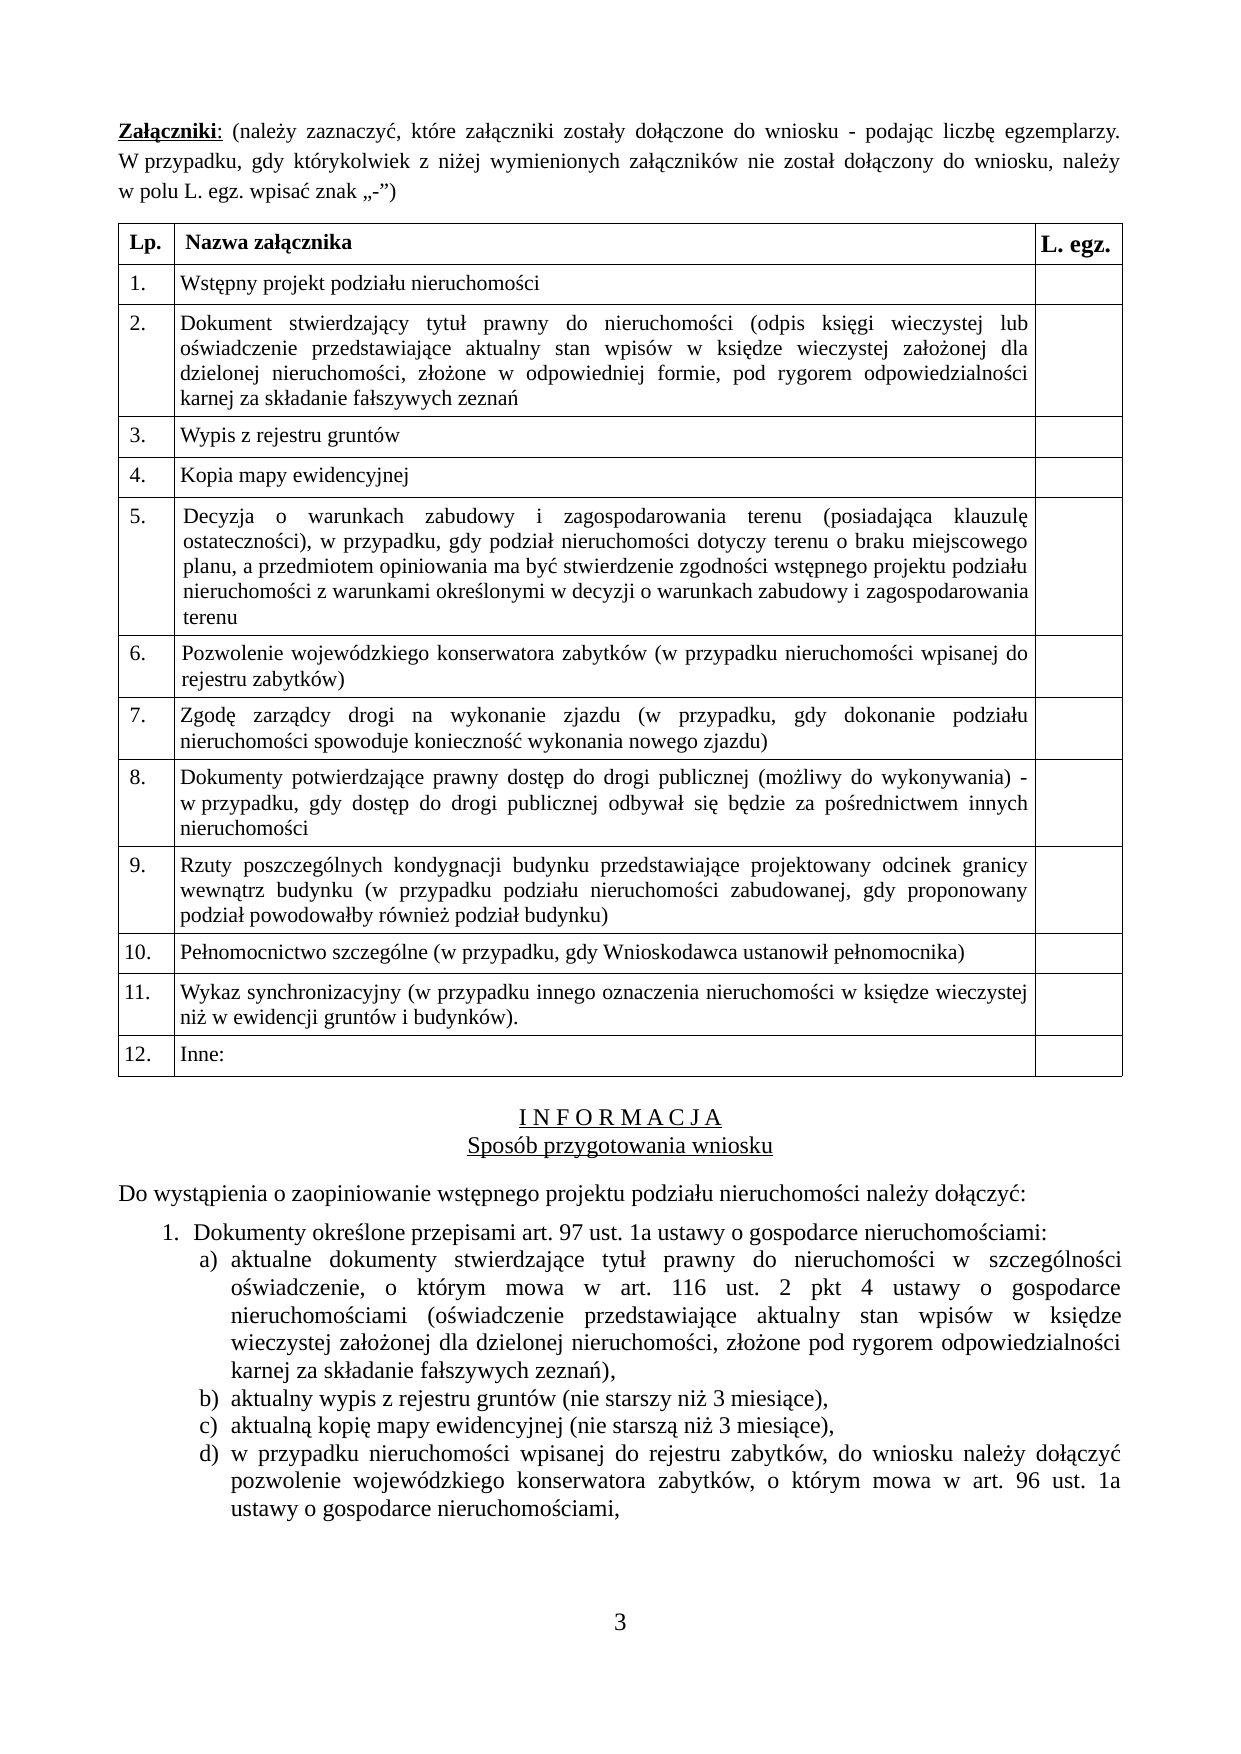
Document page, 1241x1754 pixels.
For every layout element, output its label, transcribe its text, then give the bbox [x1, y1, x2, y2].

text Załączniki: (należy zaznaczyć, które załączniki zostały dołączone do wniosku - podając liczbę egzemplarzy. W przypadku, gdy którykolwiek z niżej wymienionych załączników nie został dołączony do wniosku, należy w polu L. egz. wpisać znak „-”) [118, 118, 1122, 204]
list aktualne dokumenty stwierdzające tytuł prawny do nieruchomości w szczególności oświadczenie, o którym mowa w art. 116 ust. 2 pkt 4 ustawy o gospodarce nieruchomościami (oświadczenie przedstawiające aktualny stan wpisów w księdze wieczystej założonej dla dzielonej nieruchomości, złożone pod rygorem odpowiedzialności karnej za składanie fałszywych zeznań), [193, 1246, 1122, 1383]
table_cell [1036, 974, 1122, 1035]
table_cell [1036, 934, 1122, 973]
table_cell Zgodę zarządcy drogi na wykonanie zjazdu (w przypadku, gdy dokonanie podziału nieruchomości spowoduje konieczność wykonania nowego zjazdu) [175, 698, 1035, 758]
table_cell 9. [119, 847, 174, 933]
table_cell 2. [119, 305, 174, 416]
table_cell Pozwolenie wojewódzkiego konserwatora zabytków (w przypadku nieruchomości wpisanej do rejestru zabytków) [175, 636, 1035, 697]
text Sposób przygotowania wniosku [118, 1131, 1122, 1158]
table_cell [1036, 265, 1122, 304]
text Do wystąpienia o zaopiniowanie wstępnego projektu podziału nieruchomości należy dołączyć: [118, 1178, 1122, 1206]
table_cell Kopia mapy ewidencyjnej [175, 458, 1035, 497]
table_cell Decyzja o warunkach zabudowy i zagospodarowania terenu (posiadająca klauzulę ostateczności), w przypadku, gdy podział nieruchomości dotyczy terenu o braku miejscowego planu, a przedmiotem opiniowania ma być stwierdzenie zgodności wstępnego projektu podziału nieruchomości z warunkami określonymi w decyzji o warunkach zabudowy i zagospodarowania terenu [175, 498, 1035, 634]
table_cell 10. [119, 934, 174, 973]
table_cell [1036, 417, 1122, 457]
text I N F O R M A C J A [118, 1103, 1122, 1131]
table_cell Rzuty poszczególnych kondygnacji budynku przedstawiające projektowany odcinek granicy wewnątrz budynku (w przypadku podziału nieruchomości zabudowanej, gdy proponowany podział powodowałby również podział budynku) [175, 847, 1035, 933]
list aktualną kopię mapy ewidencyjnej (nie starszą niż 3 miesiące), [193, 1411, 1122, 1439]
table_cell Wypis z rejestru gruntów [175, 417, 1035, 457]
table_cell [1036, 760, 1122, 846]
table_cell [1036, 847, 1122, 933]
table_header Nazwa załącznika [175, 224, 1035, 264]
table_cell 12. [119, 1036, 174, 1076]
table_header Lp. [119, 224, 174, 264]
table_cell Pełnomocnictwo szczególne (w przypadku, gdy Wnioskodawca ustanowił pełnomocnika) [175, 934, 1035, 973]
table_cell 7. [119, 698, 174, 758]
table_cell 1. [119, 265, 174, 304]
table_cell [1036, 636, 1122, 697]
table_cell [1036, 498, 1122, 634]
table_cell 4. [119, 458, 174, 497]
table_cell 8. [119, 760, 174, 846]
table_cell Wykaz synchronizacyjny (w przypadku innego oznaczenia nieruchomości w księdze wieczystej niż w ewidencji gruntów i budynków). [175, 974, 1035, 1035]
table_cell [1036, 698, 1122, 758]
table_cell Dokument stwierdzający tytuł prawny do nieruchomości (odpis księgi wieczystej lub oświadczenie przedstawiające aktualny stan wpisów w księdze wieczystej założonej dla dzielonej nieruchomości, złożone w odpowiedniej formie, pod rygorem odpowiedzialności karnej za składanie fałszywych zeznań [175, 305, 1035, 416]
table_cell [1036, 458, 1122, 497]
table_cell 5. [119, 498, 174, 634]
table_cell Wstępny projekt podziału nieruchomości [175, 265, 1035, 304]
table_cell [1036, 1036, 1122, 1076]
table_cell Dokumenty potwierdzające prawny dostęp do drogi publicznej (możliwy do wykonywania) - w przypadku, gdy dostęp do drogi publicznej odbywał się będzie za pośrednictwem innych nieruchomości [175, 760, 1035, 846]
list w przypadku nieruchomości wpisanej do rejestru zabytków, do wniosku należy dołączyć pozwolenie wojewódzkiego konserwatora zabytków, o którym mowa w art. 96 ust. 1a ustawy o gospodarce nieruchomościami, [193, 1439, 1122, 1522]
table_cell Inne: [175, 1036, 1035, 1076]
table_cell 11. [119, 974, 174, 1035]
table_cell 6. [119, 636, 174, 697]
table_header L. egz. [1036, 224, 1122, 264]
list aktualny wypis z rejestru gruntów (nie starszy niż 3 miesiące), [193, 1383, 1122, 1411]
table_cell [1036, 305, 1122, 416]
table_cell 3. [119, 417, 174, 457]
list Dokumenty określone przepisami art. 97 ust. 1a ustawy o gospodarce nieruchomościami: [156, 1218, 1122, 1246]
